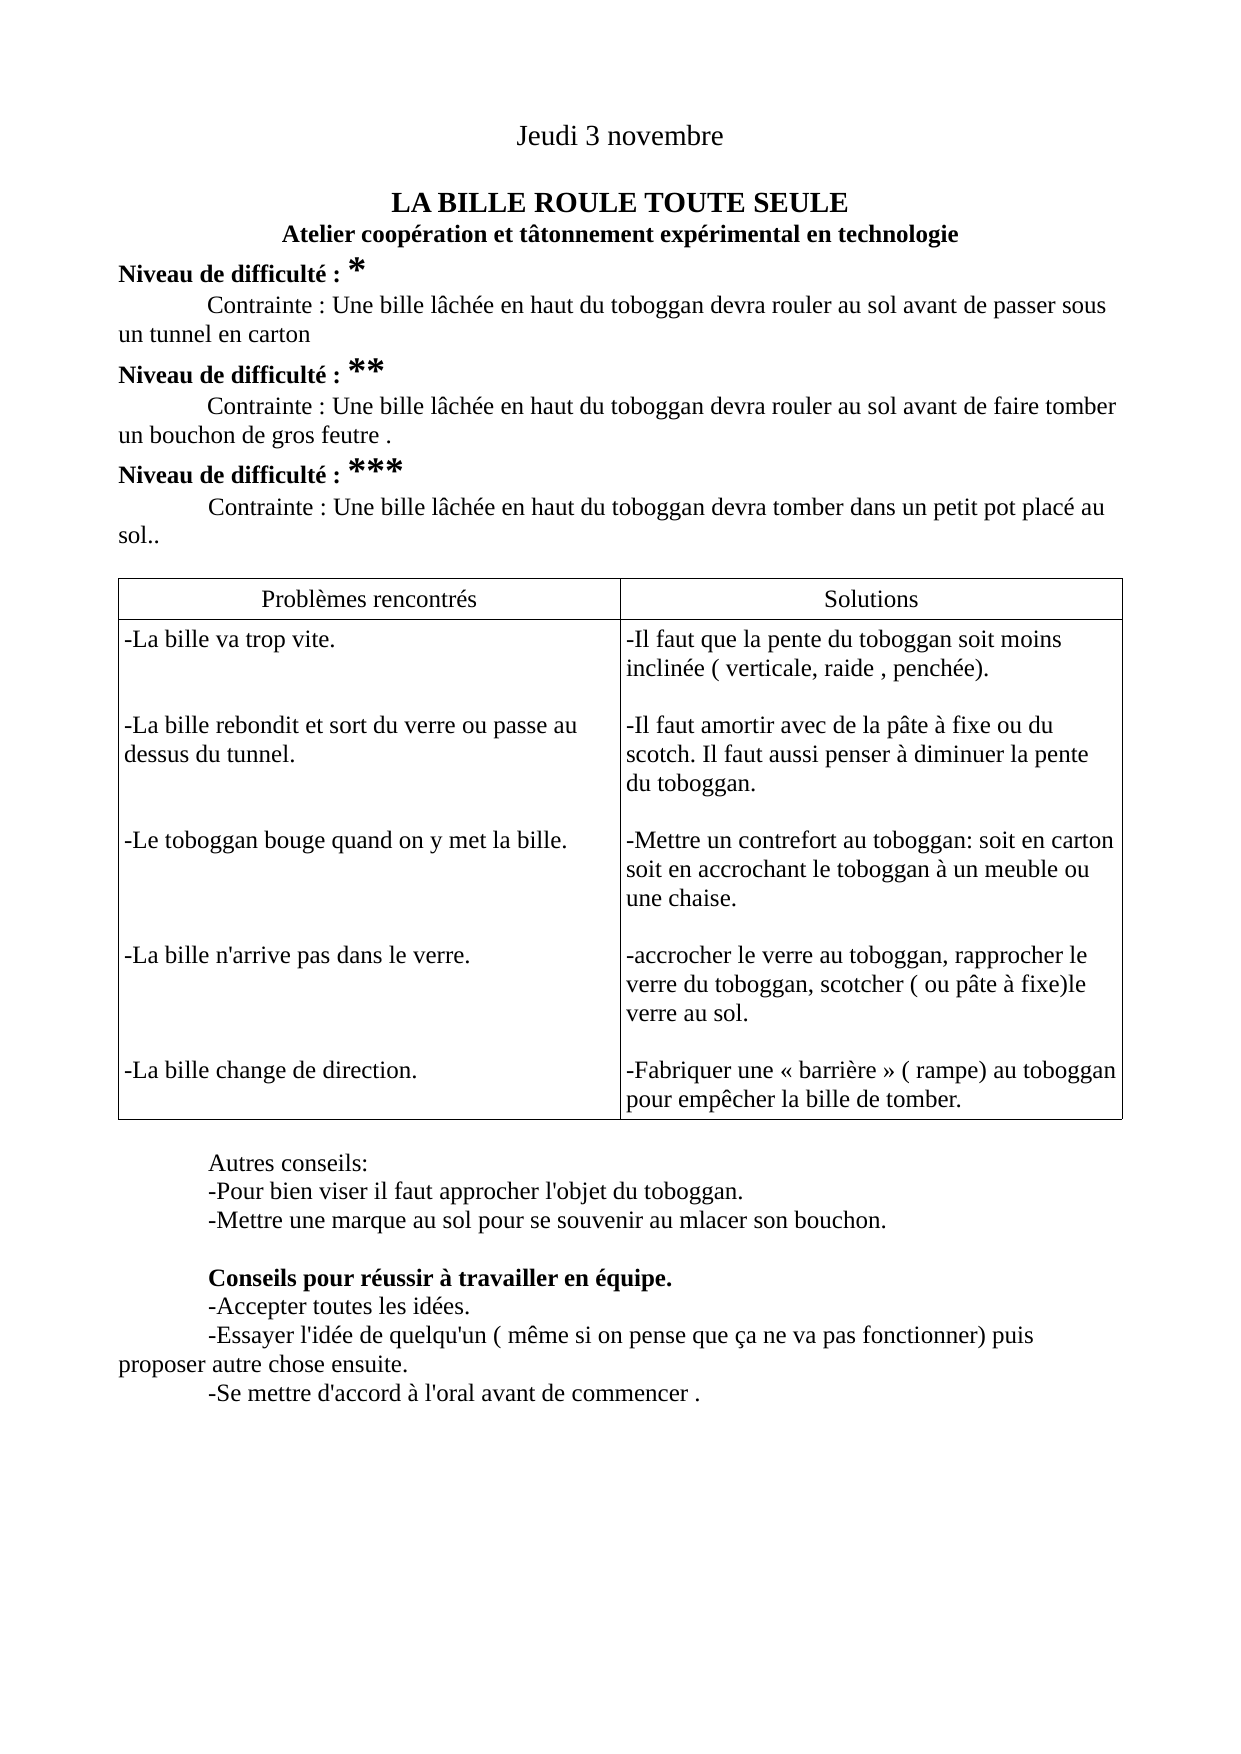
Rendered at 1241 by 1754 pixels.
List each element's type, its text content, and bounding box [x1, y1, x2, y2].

table_header Solutions [621, 579, 1122, 618]
text -Se mettre d'accord à l'oral avant de commencer . [118, 1378, 1122, 1406]
text Contrainte : Une bille lâchée en haut du toboggan devra rouler au sol avant de faire tomber un bouchon de gros feutre . [118, 391, 1122, 449]
text Niveau de difficulté : ** [118, 348, 1122, 391]
text -Pour bien viser il faut approcher l'objet du toboggan. [118, 1176, 1122, 1205]
text -Accepter toutes les idées. [118, 1291, 1122, 1320]
table_cell -La bille va trop vite. -La bille rebondit et sort du verre ou passe au dessus du tunnel. -Le toboggan bouge quand on y met la bille. -La bille n'arrive pas dans le verre. -La bille change de direction. [119, 620, 620, 1119]
text Jeudi 3 novembre [118, 118, 1122, 152]
text -Mettre une marque au sol pour se souvenir au mlacer son bouchon. [118, 1205, 1122, 1234]
text Conseils pour réussir à travailler en équipe. [118, 1263, 1122, 1291]
text -Essayer l'idée de quelqu'un ( même si on pense que ça ne va pas fonctionner) puis proposer autre chose ensuite. [118, 1320, 1122, 1378]
table_header Problèmes rencontrés [119, 579, 620, 618]
text Atelier coopération et tâtonnement expérimental en technologie [118, 219, 1122, 247]
text Autres conseils: [118, 1148, 1122, 1176]
text Contrainte : Une bille lâchée en haut du toboggan devra rouler au sol avant de passer sous un tunnel en carton [118, 291, 1122, 348]
text Niveau de difficulté : *** [118, 449, 1122, 492]
text LA BILLE ROULE TOUTE SEULE [118, 185, 1122, 219]
text Niveau de difficulté : * [118, 247, 1122, 291]
text Contrainte : Une bille lâchée en haut du toboggan devra tomber dans un petit pot placé au sol.. [118, 492, 1122, 549]
table_cell -Il faut que la pente du toboggan soit moins inclinée ( verticale, raide , penchée). -Il faut amortir avec de la pâte à fixe ou du scotch. Il faut aussi penser à diminuer la pente du toboggan. -Mettre un contrefort au toboggan: soit en carton soit en accrochant le toboggan à un meuble ou une chaise. -accrocher le verre au toboggan, rapprocher le verre du toboggan, scotcher ( ou pâte à fixe)le verre au sol. -Fabriquer une « barrière » ( rampe) au toboggan pour empêcher la bille de tomber. [621, 620, 1122, 1119]
